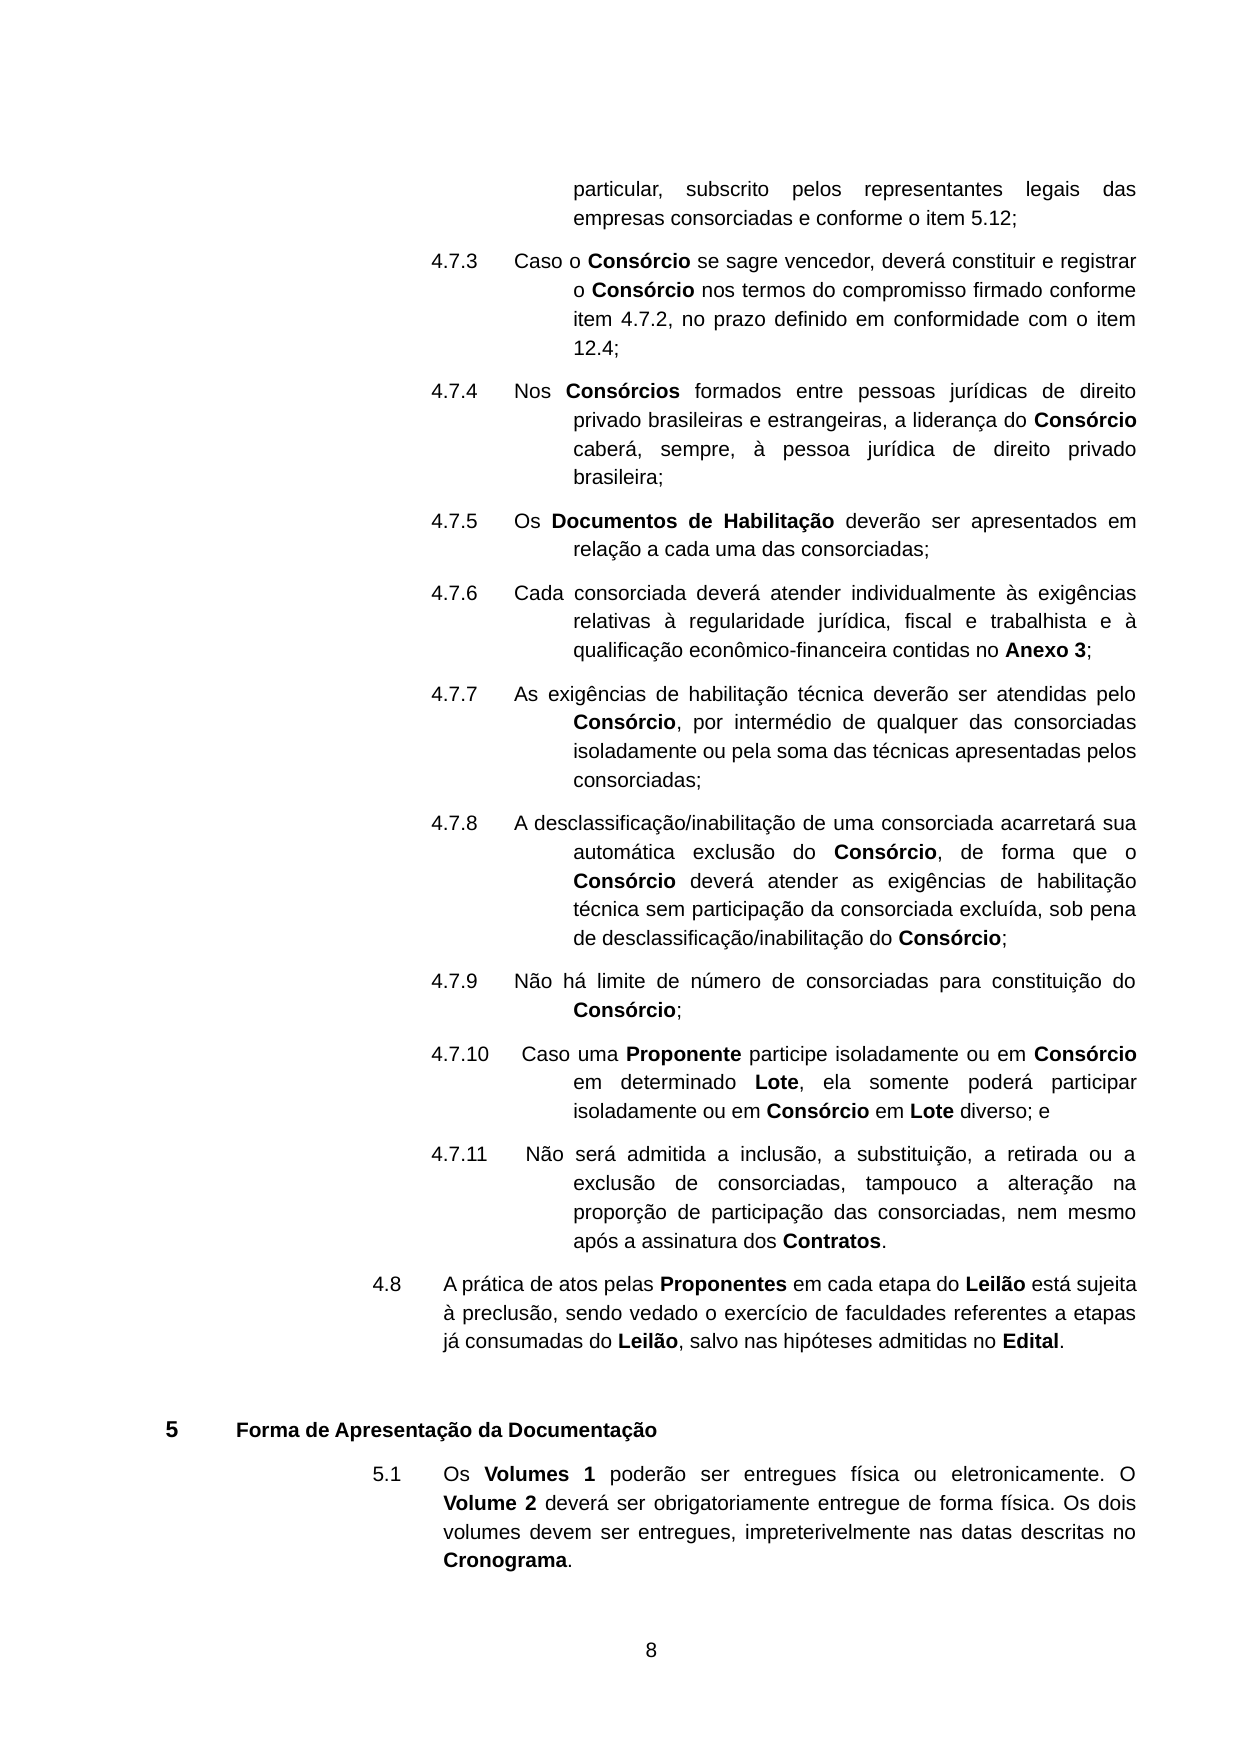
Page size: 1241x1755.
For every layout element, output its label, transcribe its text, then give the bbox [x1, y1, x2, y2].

list A desclassificação/inabilitação de uma consorciada acarretará sua automática exclusão do Consórcio, de forma que o Consórcio deverá atender as exigências de habilitação técnica sem participação da consorciada excluída, sob pena de desclassificação/inabilitação do Consórcio; [431, 811, 1137, 950]
list Não há limite de número de consorciadas para constituição do Consórcio; [431, 969, 1137, 1022]
list A prática de atos pelas Proponentes em cada etapa do Leilão está sujeita à preclusão, sendo vedado o exercício de faculdades referentes a etapas já consumadas do Leilão, salvo nas hipóteses admitidas no Edital. [372, 1272, 1137, 1353]
list particular, subscrito pelos representantes legais das empresas consorciadas e conforme o item 5.12; [431, 177, 1137, 230]
list Os Documentos de Habilitação deverão ser apresentados em relação a cada uma das consorciadas; [431, 508, 1137, 561]
list Cada consorciada deverá atender individualmente às exigências relativas à regularidade jurídica, fiscal e trabalhista e à qualificação econômico-financeira contidas no Anexo 3; [431, 581, 1137, 662]
list As exigências de habilitação técnica deverão ser atendidas pelo Consórcio, por intermédio de qualquer das consorciadas isoladamente ou pela soma das técnicas apresentadas pelos consorciadas; [431, 681, 1137, 792]
list Caso o Consórcio se sagre vencedor, deverá constituir e registrar o Consórcio nos termos do compromisso firmado conforme item 4.7.2, no prazo definido em conformidade com o item 12.4; [431, 249, 1137, 359]
list Não será admitida a inclusão, a substituição, a retirada ou a exclusão de consorciadas, tampouco a alteração na proporção de participação das consorciadas, nem mesmo após a assinatura dos Contratos. [431, 1142, 1137, 1252]
list Nos Consórcios formados entre pessoas jurídicas de direito privado brasileiras e estrangeiras, a liderança do Consórcio caberá, sempre, à pessoa jurídica de direito privado brasileira; [431, 379, 1137, 489]
list Forma de Apresentação da Documentação [165, 1416, 1137, 1442]
list Os Volumes 1 poderão ser entregues física ou eletronicamente. O Volume 2 deverá ser obrigatoriamente entregue de forma física. Os dois volumes devem ser entregues, impreterivelmente nas datas descritas no Cronograma. [372, 1462, 1137, 1572]
list Caso uma Proponente participe isoladamente ou em Consórcio em determinado Lote, ela somente poderá participar isoladamente ou em Consórcio em Lote diverso; e [431, 1041, 1137, 1123]
